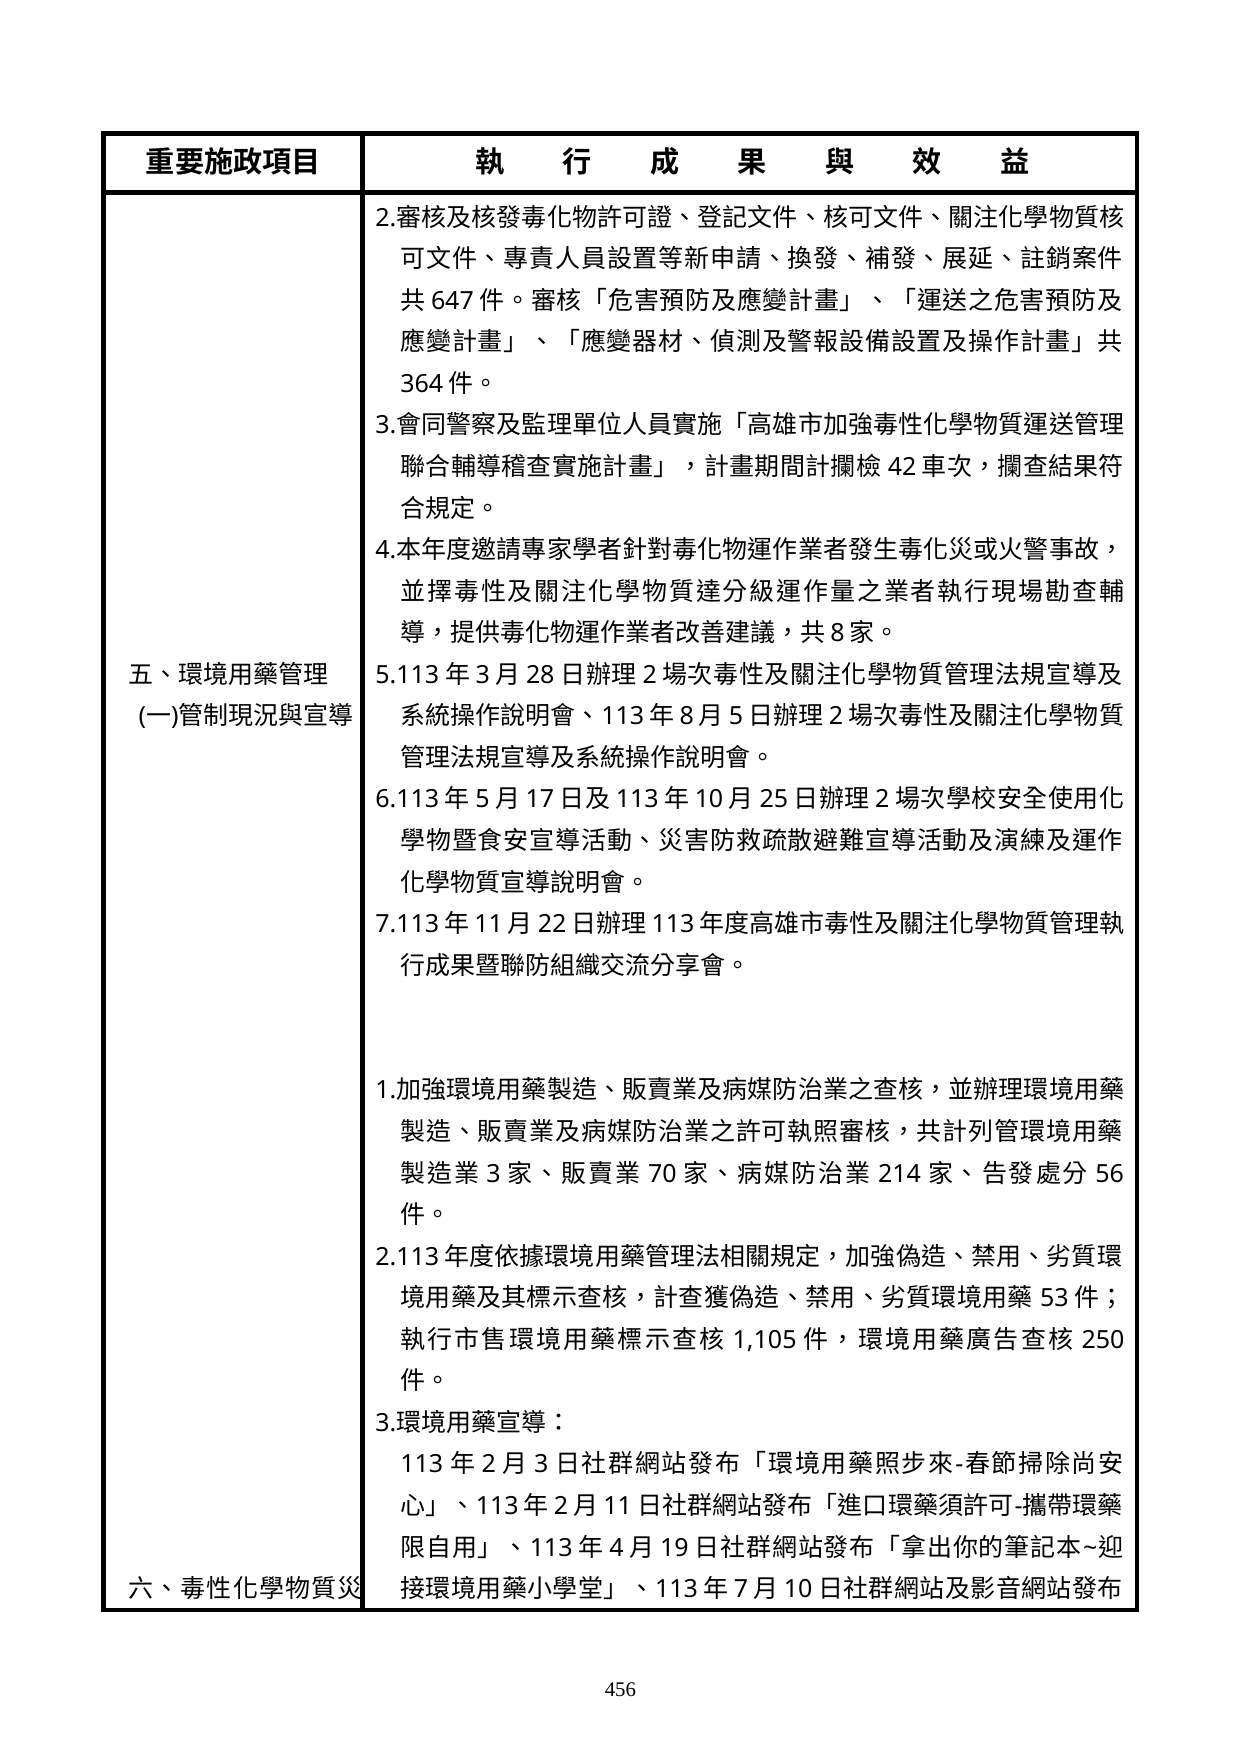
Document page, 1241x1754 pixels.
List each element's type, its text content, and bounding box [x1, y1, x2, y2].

table_cell 五、環境用藥管理 (一)管制現況與宣導 六、毒性化學物質災 [106, 195, 360, 1608]
table_header 執 行 成 果 與 效 益 [365, 136, 1135, 190]
table_cell 1.113年度受理固定源設置56件次、變更7件次、操作66件次、異動305件次、展延381件次及補換發證208件次，共計1,023件次。核發設置許可證74件、操作許可證730件。 2.執行702條製程許可證法規符合度查核，40根次公私場所排放口定期檢測現場監督作業，5點次之生煤含硫量檢測作業。 3.辦理5場次空污減量輔導會議、1場次法規宣導說明會及10場次技師簽證固定污染源許可文件查核作業。 1.本市公告應連線第一批至第五批公私場所共有30家工廠113根排放管道，除中鋼公司4根次無法裝設儀器之管道外，其餘皆已完成連線；而非公告對象自行連線共有8根。 2.相對準確度測試查核40根次、相對準確度測試監督35根次、標準氣體查核40根次、不透光率查核11根次、不透光率監督34根次、二氧化氮查核11根次、法規符合度查核55根次及現場評鑑3場次。 3.113年辦理「CEMS管理辦法宣導說明會」1場次。 1.113年度1-12月執行空污費申報建檔共5,452家次，空污費審查共5,452家次，收繳空污費共4億8,143萬餘元。 2.多元化查核，藉由現場查核、上下游比對及與固定空氣污染源管理資訊系統比對等方式，強化數據正確性及確認業者申報方式之合理性，其113年度共追繳空污費4,064萬元。 3.113年度共辦理2場次法規暨申報系統使用說明會，共邀集347家公私場所與會輔導。 1.執行159家次VOCs納管行業法規符合度查核及排放量確認作業。 2.VOCs行業別申報審查582件次、加油站相關申請文書審查434件次。 3.執行石化業設備元件檢測50,020個。 4.執行排放管道VOCs檢測10根次、管道異味官能檢測作業15點次、內浮頂槽浮頂上方VOCs濃度檢測20點次、半導體及光電業排放管道定性定量檢測20點次於酸性氣體檢測10根次。 5.執行50家加油站之油氣回收(A/L)檢測作業，另執行25站次氣漏檢測。另執行加油站油氣回收設施現場查核及輔導52站次，查有相關油氣逸散單元，現場立即輔導業者進行修護改善，VOCs逸散減少量為68.28噸。 1.轄內未列管公私場所清查作業256家次、戴奧辛及重金屬污染源巡查作業及法規符合度查核86根次。 2.可能污染來源工廠巡查作業407家次，並辦理輔導改善會議及輔導改善示範作業各2場次。 3.農廢露天燃燒巡查512公頃、設置露燃AI監控設備4處，共掌握露天燃燒點位289處。 4.執行管道檢測作業計戴奧辛13根次、重金屬4根次、PSN 5根次、異味10點次。 5.執行空氣污染物空品監測作業計戴奧辛4次、重金屬2次，揮發性有機物35次及酸鹼氣體12點次。 6.固定式OP-FTIR共4站連續監測各366日、移動式OP-FTIR移動站監測作業7場次共1,282小時。 1.室內空氣品質管制 核發室內空氣品質自主管理標章有效期總計261張，分別為優良級標章180家、良好級標章81家。 2.餐飲業油煙污染管制 受理申請餐飲業及攤商裝設或租賃空氣污染管末處理設備案件，已完成補助核發53家餐飲業，其中設備採用購置方式有54台、租賃有27台，共計新增81台設備，每年可削減懸浮微粒2.4008公噸、非甲烷碳氫化合物1.6163公噸。 3.紙錢集中燒及以功代金推廣 (1)於三大節慶及平日紙錢集中燒總收運量為1,417.20公噸。 (2)113年度1-12月以功代金響應金額總計為新台幣178.8萬餘元。 (3)統計113年紙錢集中焚燒及以功代金成果，推估約可減少燃燒紙錢1,434.68公噸，減少粒狀污染物污染物排放量5.06公噸。 1.完成排放量減量分析作業：高屏地區空氣污染物總量管制第一期程共列管468家既存固定污染源，統計至第一期程最後四季，實際減量約10,527公噸空氣污染物。 2.已核發削減量差額共113件，TSP、SOx、NOx、VOCs核發量分別為803.2、5,645.1、9,297.1、2,920.3公噸；並已有完成101件差額交易移轉案件，總交易移轉量合計為2,625公噸，及已辦理49家次固定污染源空氣污染物抵換。 3.已完成106家次公私場所提出新設或變更固定污染源污染物排放量增量抵換來源案件申請會審審核。 4.統計目前尚有實際削減量差額證明有效期屆滿辦理展延前，須將指定20%差額限交易予不同法人，包含：粒狀污染物約734公噸、硫氧化物634公噸、氮氧化物1,058公噸、揮發性有機物294公噸。環保局已於113年12月13日辦理總量管制說明會向各公私場所宣導。 5.已完成122家次清查作業，初步推估每年約可增加52萬元空污費稅收，並已完成8場次VOCs減量協談會議，顯示仍有改善及減量空間，預估完成後可減少66公噸排放量。 1.113年度營建空污費共徵收4,802件，徵收金額433,916,149元。 2.113年度共計完成19,674處次營建工地、河川疏濬工程等之(稽)巡查及建檔作業；1,819點次固定源散性粒狀污染物稽巡查作業；408處次工業區路面巡查作業、222點次營建噪音巡查及執行港區巡檢工作。 3.邀請本市營建業主、承包商、公家機關等單位，參與「營建工程空氣污染防制費查核及巡查管制宣導說明會」、技術轉移教育訓練、「優良智慧工地觀摩活動」。 4.推動本市營建智慧工地，落實智(自)主管理，核發129張施工機具清潔排放自主管理標章、27處營建工程設置科技化污染管理設施設備進行智慧監控、5處大型拆除或新建工程架設CCTV監控作業即時監控系統架設、58家工地及72家工廠參加自主管理並認養洗掃周邊道路，年度洗掃道路長度為67,554.15公里，PM10削減量達175.64公噸。 1.113年完成高屏溪裸露灘地里嶺大橋至雙園大橋間例行性巡查120天次。 2.113年辦理4場次校園宣導、2場區里宣導說明會，宣導人數共約1,065人次。配合環境部推動事項辦理1場次高屏溪河川揚塵預通報中級演練辦理1場次跨部、跨區聯繫會議。邀請專家學者辦理1場次綠色韌性工法現地勘查會議及河川智能改善措施會議。 3.113年針對高屏溪沿岸疏濬工程與砂石場周邊道路進行15,636公里洗街作業里程認養。 4.採用2部中型油電複合動力洗街車、2部柴油動力洗街車及2部小型掃街機具，針對本市PM10濃度較高行政區域與高屏溪沿岸道路，進行加強街道揚塵洗掃工作，113年度共計完成機具洗街26,957.28公里、機具掃街4,341.36公里。 5. 推估TSP削減量：360.176公噸；PM10削減量：69.134公噸；PM2.5削減量：16.708公噸。 1.113年度共計核定10案空品淨化區及10案清淨空氣綠牆，新增空品淨化綠地面積共4,588M2、綠牆垂直綠化面積共431.35 M2，並完成本市3個行政區（鳳山區、大寮區、小港區）全區裸露地調查，以上共計巡獲17筆裸露地，面積約為1.9825公頃，經輔導改善後，裸露地綠化或改善總面積約1.917公頃，改善完成率96.7%。 2.推動媒合72家企業及社區認養91處空品淨化區。 1.完成車牌辨識作業3,228,770輛次，取車號唯一為1,519,706輛次，已定檢數1,142,730輛次，經車牌辨識作業查驗行駛中車輛定檢率為75.2%。 2.完成機車路邊攔檢2,131輛次，其中不合格數268輛次，不合格率為12.6%；檢測不合格機車已複驗244輛次，改善完成率為91%。 3.113年淘汰1-4期老舊機車共41,336輛。 4.空氣污染物削減量統計截至113年12月止，NOX削減量為97.9噸，PM2.5削減量為18.6噸，NMHC削減量為441.7噸，CO削減量為1,305.4噸，主要的削減量來自定檢不合格機車調修改善、老舊機車淘汰、未定檢機車路邊攔檢不合格複驗改善。 5.二行程汰舊補助已完成撥款450件。汰舊並新購電動二輪車補助已完成撥款1,398件。純新購電動二輪車補助已完成撥款4,895件。 6.完成年度充電站巡檢工作21座及使用率低充電站拆除或轉移1座公共充電站。 1.113年柴油車檢測排煙22,186輛次，取得柴油車自主管理標章20,965輛次。 2.完成路邊攔檢排煙260輛次,不合格92輛次,不合格率為35.4%；油品送驗40件進行含硫量檢測，其中有3件檢驗不合格。 3.授權13家認可保養廠站執行排煙檢測作業，113年檢驗5,153輛。 4.推動「行動檢測站」到場檢測服務作業，113年檢驗4,802輛，核發4,573張自主管理標章。 5.執行車上診斷系統(OBD)查驗88輛，9輛異常車輛現已完成改善。 1.第一期空氣品質維護區，111年2月5日實施，統計113年進出車輛符合率89.3%。 2.第二期空氣品質維護區，112年4月20日實施，統計113年進出車輛符合率97.6%。因應高雄港區第七貨櫃中心開始營運，擴大劃設修正管制範圍及對象，包含船舶、柴油車輛、施工機具及無牌解櫃車輛，已於113年12月13日進行修正草案預公告。 3.高雄市鹽埕國民小學空氣品質維護區，113年9月1日實施，統計113年進出車輛符合率91.2%。 4.高雄市崗山之眼、旗津海岸公園、紅毛港文化園區及衛武營國家藝術文化中心等觀光風景區空氣品質維護區，預計114年7月1日正式實施管制。 5.高雄市四座資源回收廠及清潔隊停車場為空氣品質維護區，113年12月5日市政會議審核通過，後續提送環境部審議，預計114年8月1日實施。 6.高雄國際航空站空氣品質維護區，113年12月5日市政會議審核通過，後續提送環境部審議，預計114年10月1日實施。 7.高雄臨海產業園區空氣品質維護區，管制對象為柴油車輛，已於113年9月23日辦理協商會議。 1.蒐集本市及鄰近空品區環境背景與空品資料，以瞭解環境負荷及空氣品質現況。本市113年空氣品質良率(AQI≦100)為90.3%，首度突破九成，顯示高雄市空品呈逐年改善趨勢。 2.依空氣品質現況、未來發展趨勢及本市地方特色，研擬各項空氣品質管理目標與對策，撰寫「高雄市空氣污染防制計畫（113年至116年）」。 3.整合各項空氣品質管理成效宣導成果，並辦理1場次成果發表宣導活動，參與人數約1,600人。 4.空氣品質管理中心系統中建置緊急應變查詢處理系統，整合GIS圖資功能，提供空氣品質資料、氣象資訊、工業區環境監測資訊、CEMS資料、固定污染源相關查詢功能，並於地理資訊系統內以圖示、圖表顯示查詢結果。 視空氣品質狀況，啟動空氣品質惡化相關防制措施，113年共啟動86天。 維護本市轄內1,350點空氣品質微型感測器，經由分析監測數據，掌握污染熱點區域及好發時段，作為空氣污染稽核輔導應用參考，以提升稽查成效，彙整113年度裁罰件數為55件，累積開罰911.5萬元。另針對污染事件提供分析累積應用328件次。 113年度審查案件數，合計共4件。初審及現勘後全數合格，已函送高雄國際航空站辦理後續複審事宜。 交通噪音監測：113年度完成本市各噪音管制區民眾陳情交通噪音監測共4件。 1.113年聲音照相科技執法設備共計22套(固定式20套、移動式2套)。 2.113年辦理環警聯合稽查117場、執行移動式聲音照相124場，共計241場。 3.113年疑似噪音車輛通知到檢3,946件，檢測2,028輛次，裁罰件數1,338件，累積開罰247.23萬元。 執行本市24處噪音測站定期監測，監測結果按季陳報市府主計處及環境部。 執行本市環境中射頻電磁波及環境中極低頻電場及磁場非屬原子能游離輻射之檢測業務，共計檢測40件。 1.人工監測站：本市設有5座，每月採樣1次，監測項目包括總懸浮微粒(TSP)、鉛、落塵量、氯鹽、硝酸鹽及硫酸鹽等，全年檢測160件樣品，280項次，檢測結果皆按月公布供民眾查詢。 2.自動監測站及監測車：本市設有5座空氣品質自動監測站及環境部13站，共計18站，並另設置3部空氣品質監測車，全天候24小時監測本市空氣中懸浮微粒(PM10)、細懸浮微粒(PM2.5)、臭氧、總碳氫化合物、二氧化硫、氮氧化物、一氧化碳等項目，監測數據即時傳送至市府資訊中心，可提供市民即時空氣品質查詢服務。 1.嚴格管制工廠、經中央主管機關指定之事業及污水下水道系統所排放之放流水水質，合計稽查1,872次、採樣593次。 2.對嚴重污染者限期改善，逾期不改善者處以按日連續處罰，並督促改善廢水處理設備，處分40廠次限期改善。 3.勤查廢水處理設備及督促事業依規定設置廢水處理專責人員，已有效防治水污染，完成設置專責人員事業查核353家。 4.落實審核水污染防治各項許可文件，並依法徵收審查費、證書費及規費，完成轄內水污染防治許可案件審核共1,277件，依申請案件類別統計，申請水污染防治措施計畫者有313件、排放地面水體許可證145件、簡易排放許可文件229件、貯留許可文件83件、營建工地逕流廢水削減計畫410件、水措及污泥處理改善計畫4件、廢水管理計畫8件、試驗計畫書6件、CWMS措施說明書及確認報告書79件。 5.辦理法規說明會，加強宣導水污染防治技術、轄內流域水污染管制區草案說明，並持續推動畜牧業者及農民釐清沼液沼渣施肥相關疑慮，113年度辦理事業水污染防治法規說明會於6月13日、6月20日、7月17日、7月31日、10月29日及11月7日，共7場，對象為本市列管事業(包含畜牧場、水污染管制區村里民眾等)，說明會主題為「沼液沼渣媒合宣導會」、「高雄市後勁溪水污染管制區(草案)公聽會」及「阿公店溪水污染管制區(草案)公聽會」等。 6.辦理水污染防治費徵收、查核、審查結算等作業，提升申報審查品質，共完成通知查核54家、催繳335家及輔導報繳317件。 7.提升畜牧糞尿廢水處理之資源再利用，提高氨氮回收量及農地農作之效益，輔導辦理畜牧場推動沼液沼渣及放流水回收138家，完成沼液集運2,552趟次、集運施灌量10,013.5公噸。 於113年12日14日辦理水環境巡守隊成果發表會，感謝水環境巡守志工這ㄧ年來，對高雄市區內水環境品質辛苦的維護，及增進巡守隊彼此間的交流，加強巡守隊與環保局間的聯繫。 1.河川水質監測:每月分析本市愛河、前鎮河、鳳山溪、後勁溪、鹽水港溪、典寶溪、阿公店溪（環保局2處監測站）等水質，全年檢測277件樣品，4,201項次。 2.湖潭水質監測:每月分析本市內惟埤、蓮池潭、金獅湖等水質，全年檢測14件樣品，126項次。 1.持續監控本市飲用水水質、並加強進行自來水水質監測、包盛裝飲用水水源水質稽查與水源供應許可證之核發，掌握水質狀況，以確保本市飲水之安全。 (1)執行自來水配水系統用戶管線固定點採樣共完成524件，合格515件，合格98.28%，不合格項目已立即要求自來水事業改善完成；簡易自來水抽驗水樣7件，合格6件，合格率85.71%。 (2)執行自來水淨水場水源水質稽查計53場次，合格率98.11%；執行簡易自來水水源水質稽查計8場次，合格率100%。 (3)執行飲用水連續供水固定設備稽查536件，合格率99.63%；抽驗水質303件，合格率100%。 (4)執行自來水水質處理藥劑稽查12件，合格率100%；採樣檢驗藥劑12件，合格率100%。 (5)執行包裝及盛裝飲用水水源查驗20件，合格率85%，不合格部分已請業者改善完成；盛裝水站(加水站)核發水源供應許可證406件次，稽查126件次。 2.飲用水水質檢驗全年檢驗1,341件樣品，10,632項次，其中包括自來水水源水質及其管線水質、簡易自來水水源水質、地下水水源水質、飲水機水質及市民免費飲用水之檢測服務等。 3.飲用水水源水質保護區或飲用水取水口一定距離內之土地申請查註案件213件，查註地號為712筆。 4.飲用水安全維護之宣導： (1)113年9月11日飲水設備維護好，你我飲水沒煩惱/高雄市政府環境保護局臉書。 (2)113年10月29日水源水質保護區，零污染飲水安心每一口/高雄市政府環境保護局臉書。 (3)113年12月25日飲水設備維護好，你我喝水沒煩惱/高雄市政府環境保護局臉書。 5.113年度辦理「安全飲用水宣導」之活動於113年4月11日、113年4月16日、113年4月18日、113年4月26日、113年5月3日、113年5月29日、113年7月11日、113年8月8日、113年8月10日、113年9月8日、113年10月24日，共辦理13場次，參與人數共計846人，對象為高雄市加水站水源供應業者、高雄市醫療院所、長照機構、護理之家、交通場站、圖書館、社教機構、政府機關、簡易自來水管理單位及學校師生，宣導主題為「安全飲用水、水源供應許可管理辦法、飲用水連續供水固定設備使用及維護管理辦法」及「DIY簡易淨水系統實作」等。 1.113年度高雄市土壤及地下水調查及查證工作計畫： (1)完成250組土壤樣品分析及147口次地下水監測井採樣分析作業。 (2)執行本市上半年497口及下半年476口地下水監測井巡查作業，並計94口外觀維護、16口井體修復、49口井況評估、25口再次完井、5口異物排除、4口標準監測井設置、13口標準監測井廢井、19口簡易井設置及21口簡易井廢井等作業。 (3)每月一次場址現場監督查核工作。 (4)辦理3場次(9小時)土壤及地下水污染整治技術與相關法令教育課程、2場土污法相關法規說明會及3場次校園土壤及地下水污染預防觀念宣導說明會。 (5)辦理網路申報審查本市今年3次約1,184家貯存系統申報資料；執行本市16處地下儲槽系統基本資料及法規符合度查核及40處具高污染潛勢地下儲槽系統預防性體檢工作，並審核新設、更新設置計畫及完工報告書計17件。 (6)執行並完成50處地上儲槽缺失複查及2處新增地下儲槽符合度確認及輔導工作。 (7)配合環境部執行阿公店溪之阿公店橋、河華橋與前州橋、舊港橋三處河段3段河道之底泥品質管理工作、高雄市轄內農地土壤污染預防之定常性工作(包含灣裡圳、湖內二仁圳、曹公圳、復興渠等4站次水質連續自動監測)、事業土地污染預防工作(A群54家、B群18家及C群14家現勘輔導作業)。 2.「中油高煉廠土壤與地下水污染監督管理與專業技術支援計畫(計畫期程至113年10月)」： (1)執行第1-1區及第2-1區土壤污染改善完成查證作業，計執行7點次土壤VOCs、TPH分析作業。 (2)執行第三區離地改善土方改善完成查證作業，計執行1點次土壤重金屬、VOCs及TPH分析作業。 (3)執行第四區土壤及地下水污染改善完成查證作業，計執行22點次土壤VOCs及TPH分析作業；計設置6口簡易井、1口標準井，及執行8口次地下水VOCs及TPH分析作業。 (4)執行第三階段土壤及地下水污染改善完成查證作業，計執行183點次土壤VOCs及TPH分析作業；計設置16口簡易井、1口標準井，及執行23口次地下水VOCs及TPH分析作業。 (5)累計20次廠內列管場址現場查核作業(每2週1次)及10次廠外列管場址現場查核作業(每月1次)。 (6)協助辦理6場次中油高煉廠監督查核會議。 (7)完成66件報告審查及協助辦理11場專案分組會議。 3.「高雄市前鎮區瑞南段含氯有機溶液非法棄置場址風險管控計畫(計畫期程至113年12月)」 (1)完成約6噸含氯有機廢液抽除及清運處理作業。 (2)完成8口次地下水井設置。 (3)完成42組地下水採樣檢測分析工作。 (4)完成14組地表(室外)、室內空氣採樣檢測分析工作。 (5)每月至少一次場址現場監督查核工作。 (6)辦理周邊地下水污染團變動控制工作，對污染團移動進行周界污染物圍堵控制作業。 (7)辦理健康風險評估工作，包含健康風險溝通、問卷設計、收集及結果評析。 4.「112年度高雄市土壤及地下水品質監測及管理計畫(計畫期程至113年5月)」： (1)每月一次場址現場監督查核工作(路竹區、彌陀區、岡山區、燕巢區、大社區、前鎮區)。 (2)完成31組土壤樣品分析及35口地下水監測井採樣分析工作；標準監測井廢井13口次、標準監測井設置1口次、簡易監測井設置4口次及簡易井廢井4口次。 (3)每四個月定期審查本市加油站申報資料。 (4)完成土污法八九條公告事業判定1,295件；土壤污染評估調查及檢測資料審核64件；公告事業現場查核54家。 (5)辦理3場次土壤及地下水污染整治技術與相關法令教育課程或訓練。 5.「113年度高雄市土壤及地下水品質監測及管理計畫(計畫期程至114年3月)」： (1)每月一次場址現場監督查核工作(路竹區、彌陀區、岡山區、燕巢區、大社區、前鎮區)。 (2)完成22組土壤樣品分析工作及22口地下水監測井採樣分析工作；標準監測井設置3口次、簡易井設置3口次、10口簡易井廢井。 (3)每四個月定期審查本市加油站申報資料。 (4)完成土污法八九條公告事業判定1,119件；土壤污染評估調查及檢測資料審核45件；公告事業現場查核57家。 (5)辦理2場次土壤及地下水污染整治技術與相關法令教育課程或訓練。 1.本市目前公告及列管之土壤、地下水污染場址總計58處，包括15處整治場址、36處控制場址、4處應變措施計畫場址及3處地下水受污染限制使用地區，列管面積約669.15公頃。 2.本市113年度異動公告列管之土壤、地下水污染場址為1處，苓雅區2處場址合併為一處控制場址。 3.本市113年度解除公告列管之土壤、地下水污染場址總計4處，包括3處控制場址及1處應變措施計畫場址。 4.113年度共召開本府土壤及地下水污染改善推動小組4場次及專案分組委員46場會議。 1.輔導本市512家列管毒化物業者依毒性及關注化學物質管理法規定運作，現場輔導查核共計1,006家次，告發25件，辦理毒性化學物質運送聯單報備及變更共47,669件。 2.審核及核發毒化物許可證、登記文件、核可文件、關注化學物質核可文件、專責人員設置等新申請、換發、補發、展延、註銷案件共647件。審核「危害預防及應變計畫」、「運送之危害預防及應變計畫」、「應變器材、偵測及警報設備設置及操作計畫」共364件。 3.會同警察及監理單位人員實施「高雄市加強毒性化學物質運送管理聯合輔導稽查實施計畫」，計畫期間計攔檢42車次，攔查結果符合規定。 4.本年度邀請專家學者針對毒化物運作業者發生毒化災或火警事故，並擇毒性及關注化學物質達分級運作量之業者執行現場勘查輔導，提供毒化物運作業者改善建議，共8家。 5.113年3月28日辦理2場次毒性及關注化學物質管理法規宣導及系統操作說明會、113年8月5日辦理2場次毒性及關注化學物質管理法規宣導及系統操作說明會。 6.113年5月17日及113年10月25日辦理2場次學校安全使用化學物暨食安宣導活動、災害防救疏散避難宣導活動及演練及運作化學物質宣導說明會。 7.113年11月22日辦理113年度高雄市毒性及關注化學物質管理執行成果暨聯防組織交流分享會。 1.加強環境用藥製造、販賣業及病媒防治業之查核，並辦理環境用藥製造、販賣業及病媒防治業之許可執照審核，共計列管環境用藥製造業3家、販賣業70家、病媒防治業214家、告發處分56件。 2.113年度依據環境用藥管理法相關規定，加強偽造、禁用、劣質環境用藥及其標示查核，計查獲偽造、禁用、劣質環境用藥53件；執行市售環境用藥標示查核1,105件，環境用藥廣告查核250件。 3.環境用藥宣導： 113年2月3日社群網站發布「環境用藥照步來-春節掃除尚安心」、113年2月11日社群網站發布「進口環藥須許可-攜帶環藥限自用」、113年4月19日社群網站發布「拿出你的筆記本~迎接環境用藥小學堂」、113年7月10日社群網站及影音網站發布「販售環境用藥~你不能不知道的事」、113年12月10日社群網站發布「環藥小學堂開課啦！」。 4.113年5月29日辦理1場次環境用藥管理法規及資訊系統操作說明會、113年9月24日辦理1場次環境用藥安全宣導說明會、113年9月24日辦理1場次環境用藥管理法規及資訊系統操作說明會。 5.除草劑宣導： 113年度辦理「非農地禁用除草劑宣導」活動共5場次，參與人數共計405人，宣導內容涵蓋除草劑對環境的影響並配合電動割草機除草示範，強化民眾對環保之認同進而以機械除草取代除草劑。 1.毒災聯防組織編制規劃： 本市列管毒性化學物質運作廠商達421家，為能即時於毒性化學物質災害事故發生時，迅速啟動聯防組織成員協助救災，依區域及毒化物特性分為13組，並不定期辦理相關訓練課程，以加強現場應變人員對毒災處理程序及應變設備操作之熟悉程度。 2.無預警通聯測試： 針對本轄毒化物運作業者辦理毒化物運作場所災害通聯測試，113年度共計辦理30場次。 3.現場無預警測試： 針對本轄毒化物運作業者辦理現場無預警測試及毒災沙盤推演，以隨機抽測方式對工廠單位進行施測，由現場人員立即進行應變處置，加強廠方救災應變能力，113年度共計辦理13場次。 4.毒災通聯測試： 針對本轄區聯防組織業者，進行災害資訊聯人電話測試，確認業者登載於聯防資訊系統電話正確性，113年度共測試206家。 1.113年2月29日配合辦理「高雄市三合一(動員、戰綜、災防)會報正式演練」。 2.113年7月25日配合本府辦理「民安10號演練」。(因凱米颱風發布陸上颱風警報，為即時投入災害救援任務，故停辦此演練。) 3.113年9月21日配合教育部於國立中山大學辦理「國家防災日示範演練」。 4.113年11月8日於聯成化學科技股份有限公司林園廠辦理「高雄市毒性及關注化學物質災害應變演練」。 5.113年11月28日辦理「高雄市政府環境保護局毒災應變模擬演練」。 6.113年12月10日辦理「毒災模擬演練-平板系統操作說明」。 7.擇定本市岡山本洲產業園區作為本年度災害疏散避難規劃之標的，藉由ALOHA模擬模式針對岡山本洲產業園區範圍內之毒化物運作場所進行毒化物災害風險潛勢分析，並將風險潛勢結果透過地理資訊系統進行圖層套疊，評估鄰近收容點之適切性。 1.每週垃圾清運5日，113年清運541,340公噸。 2.本市實施垃圾不落地措施，包含各級公私立學校，民眾配合良好，不僅減少垃圾堆置點及髒亂產生，同時提升市容景觀。 3.維護市容環境，每日執行街道清掃，113年人力清掃慢車道面積 1,469,854,800平方公尺；113年掃街車清掃快車道面積 395,980,155平方公尺。 4.為維護市容觀瞻及增加停車位，廢棄車輛委託民營拖吊，113年移置汽車317輛、機車2,149輛。 1.廚餘回收每週隨垃圾車回收5日，113年廚餘回收量69,943公噸，回收率4.05%。 2.資源回收每週每條清運路線由資源回收車回收2日，113年資源回收量96萬3,095公噸，資源回收率57.26%。 3.「高雄市巨大廢棄物回收再利用廠」，113年(截至11月)巨大廢棄物回收再利用26,985公噸、回收再利用率90.25%。 4.113年度於龍華市場辦理「我自己有『袋』，無塑來買菜」減塑宣導活動，除宣導攤商不主動提供一次性塑膠袋，自113年6月1日起至11月30日止，民眾只要自備購物袋或環保容器，進行「不塑消費」，即有機會抽得龍華市場減塑消費券，單龍華市場就有91家攤商響應，預估活動期間可減少約13萬個塑膠袋使用，減量率約20%。 5.輔導高雄市願意提供環保外送服務共計有205家業者，並於113年於三多商圈20家店家辦理自備循環容器優惠活動，活動自113年6 月1日至11月30日止，活動期間減少使用一次性飲料杯2,280個與 一次性紙餐盒2,374個，共計減少碳排放量1,198.8 KgCO2e。 6.辦理113年度回收達人資源回收兌換活動(含區隊活動)及希望種子資收站兌換活動，回收廢乾電池7,554.68公斤。 7.113年度查核輔導政府部門、學校、百貨公司及連鎖速食店等一次用塑膠吸管使用情形297家次。 1.登革熱防治作業持續配合市府「孳檢為主，消毒為輔」之登革熱防治策略，除進行本府各機關、學校、團體及公私場所登革熱病媒蚊孳生源之清除、輔導及檢查外，並特別加強宣導一般民眾對於室內外環境孳清工作之重視。 2.環保局所屬各區清潔隊配合各區公所列管之空地髒亂資料，由區公所先行確認複查後，函請環境髒亂空地之所有人限期改善，並由環保局配合督促改善。若屆期經稽查仍未改善，環保局則依廢棄物清理法予以告發處分。 3.針對確定及疑似病例個案周遭，加強其室內外緊急防治工作(含孳生源清除、孳生源檢查及戶內外消毒)。 4.113年仍配合本府『生態滅蚊』之策略，工作上則以『孳檢為主、消毒為輔』，實務上由環保局登革熱防治隊及各區清潔隊於平日進行室內外孳檢工作，於有發現孳生源時，再進行必要之噴藥消毒工作，一方面避免藥劑噴灑過度污染環境及病媒蚊產生抗藥性、一方面亦避免民眾因過度噴藥爆發民怨。 5.針對登革熱高風險及列管場域，由登革熱防治隊及各區隊派員續進行孳檢工作以降低病媒蚊密度，另為呼籲民眾落實登革熱居家防治，落實執行公權力並搭配各里進行家戶宣導，由家戶自身做起，務求滅絕病媒蚊孳生源。並由登革熱防治隊繼續佈放誘殺桶，持監測本市病媒蚊的密度，將所收集數據來反映該區成蚊密度，供各區級指揮中心作為參考。 6.113年輔導檢查清除22,379里次、清除髒亂點10,083處、清除孳生源678,004公斤。孳生源投藥54,152處、總消毒面積15,089,665㎡；登革熱病媒蚊防治工作總投入人力102,908人次。 7.依據「高雄市登革熱生態滅蚊防疫計畫」，113年度本府維持執行1次預防性定期戶外消毒工作，避免噴藥過度造成環境污染及蚊蟲抗藥性影響防疫，並於實施前先函請各區公所，轉知所屬各里辦公處及里民配合居家環境整頓以提昇防治效果，實施期間為113年3月7日至113年4月30日；餘則針對登革熱個案或特定事件造成之環境衛生不良區域實施消毒作業。 製作電子宣導圖卡積極宣導民眾「做好環境整頓為主、投以滅鼠餌劑為輔」之正確防除觀念，以防治家鼠危害，維護居家環境品質。採購滅鼠藥劑以進行家鼠防治及防範鼠類相關疫病。 1.每年年底由各區隊提報來年各行政區清疏目標及路段，並定期將每日清疏作業情形上傳溝渠清疏平台公告市民周知，另發現水溝結構異常將立即通報相關單位進行改善，務使市區排水順暢，保護市民生命財產安全。 2.113年清疏長度共3,087.003公里，清疏污泥重量18,230.99公噸。 每年汛期前完成各行政區域易淹水路段清疏作業，提升易淹水路段排水順暢度，並於豪雨特報及颱風期間，請各區清潔隊再次加強轄區易淹水及低窪路段洩水孔巡檢作業，以確保排水順暢。 1.配合環境部環境管理署政策持續推動「全面提升優質公廁精進計畫」，逐年辦理公廁特優場所認證，加強公廁維護檢查，113年共檢查本市列管公廁73,527座次。 2.每月將彙集各區清潔隊公廁檢查成績報表，提報環境部EcoLife網頁系統。 3.為支援提供本府各機關團體、市民辦理各項活動使用，環保局備有流動廁所2輛，113年度租用93車次，租金收入215,600元。 113年環境部環境管理署，補助汰換低碳垃圾車23輛(6立方公尺密封壓縮式垃圾車1輛、8立方公尺密封壓縮式垃圾車5輛、10立方公尺密封壓縮式垃圾車2輛及12立方公尺密封壓縮式垃圾車15輛)。 1.推動執行機關加強辦理資源回收工作，利用勤前教育、勞安訓練及教育訓練課程，加強宣導回收清運及貯存之作業及規範。 2.配合環境部管理署推動資源回收相關工作，包括推廣市場不主動提供一次性塑膠袋；追蹤輔導歷年推動設置之資源回收站持續經營及精進作法，於資源回收貯存空間增設多種分類設施並加強環境美化，補助12處社區及36處學校機關購置資源回收設施。 3.加強轄區責任業者約3,906家及販賣業者列管約6,465家，主動稽查商品是否確實標示資源回收標誌及是否依規定設置資源回收設施。 4.落實回收處理業的管理，針對轄區達一定規模登記為回收處理業者82家，未達一定規模回收業者183家，實施輔導事宜，以有效落實形象改造工作。 5.加強辦理資源回收宣導活動場次達918場以上，並藉由電子媒體或平面媒體提升宣導效益，媒體宣傳(導)則數達386則，另為配合環境管理署政策，加強廢照明光源防破宣導、二次電池回收宣導、廢紙容器與廢紙分開回收宣導、玻璃分色宣導及電子電器逆向回收宣導工作。 1.為因應本市清潔隊人力不足與儲備人員用罄問題，業已公開辦理「110年清潔隊員甄試」，總計錄取850名正、備取員額，冀可有效補足至113年之人力缺口。 2.其中正取人員172名及第一梯次備取人員35名、第二梯次備取人員86名、第三梯次備取人員17名，第四梯次備取人員86名、第五梯次備取人員25名、第六梯次備取人員70名、第七梯次備取人員29名，第八梯次備取人員100名、第九梯次備取人員24名、第十梯次備取人員69名、第十一梯次備取人員46名、第十二梯次備取人員62名均已分發進用。 1.環境部113年度辦理「112年度垃圾焚化廠焚化底渣再利用查核評鑑」，本府榮獲「特優」。 2.執行垃圾焚化底渣委託及自辦篩分再利用處理計畫，113年度1-12月再利用處理中區、南區、仁武、岡山資源回收廠及路竹掩埋場活化工程產出底渣(含損耗)共189,973.02公噸。 1.輔導轄內再利用機構新設申請：為落實我國推動廢棄物管制政策以「資源循環零廢棄」為目標，透過源頭減量、重覆使用、物料再生、能源回收等政策，輔以「物質永續循環利用」及「資源利用效率極大化，環境衝擊影響極小化」，積極推動廢棄資源循環整合，降低以焚化或掩埋之處理方式，經統計113年，本轄領有再利用檢核身分之再利用機構共計430家。 2.輔導轄內既設再利用機構提升量能：統計113年，事業廢棄物再利用率共計87.69%。 1.清運處理本市水肥公民營清除處理機構清除之水肥，轉運至污水下水道系統處理廠處理，113年度共處理本市水肥79,312.84公噸。 2.113年度環保局大寮衛生掩埋場處理本市廢棄物溝泥計17,027.50公噸，民生污水處理廠(水利局轄管)污泥計0公噸，鳳山溪河道清淤淤泥計1,485.40公噸。 3.113年度環保局路竹阿蓮區域性垃圾衛生掩埋場妥善處理本市中、南區資源回收廠及岡山、仁武焚化廠產生之飛灰衍生物共計60,511.64公噸。 1.辦理南星計畫中程計畫暨各掩埋場第十七期環境品質監測計畫(後續擴充)。 2.西青埔衛生掩埋場辦理沼氣再利用發電，113年度共處理沼氣計222.128萬立方公尺，發電量計355.4萬度。 3.已封閉復育完成之大社與旗山垃圾掩埋場設置再生能源太陽光電發電，113年度發電度數共計約198萬度。 4.環境部辦理環保局公有掩埋場第三級查核，旗山及燕巢區域性掩埋場查核結果無扣點。 1.持續擴大列管事業廢棄物產源：落實執行環境部公告「應以網路傳輸方式申報廢棄物之產出、貯存、清除、處理、再利用、輸出及輸入情形之事業」及公告「應檢具事業廢棄物清理計畫書之事業」，113年列管公告對象高雄市共計4,428家。 2.持續辦理廢棄物清除處理機構許可管理業務，強化審查時程控管，廢棄物清除及處理機構113年許可證核發件數488件。 3.113年度辦理公民營廢棄物管理及事業廢棄物網路申報管制系統之勾稽管理、申報查詢、輸出境外及稽查管理共計11,021次、裁處439件、處分金額10,878,000元。 4.持續辦理事業機構之事業廢棄物清理計畫書審查，共計審查通過2,163件。 5.配合檢警單位執行公害犯罪聯合稽查，以有效嚇阻不肖業者，任意違法傾棄破壞環境情事，113年度共執行場5次，移送警察機關偵辦案件共計4件。 1.113年審查清除機構申請文件及核發同意案共計321家。 2.113年審查事業單位申請文件及核發同意函共計13,626家。 3.113年跨廠調度共33次。 1.本市目前列管環評案件計214件，113年本市列管環評案件清查、監督查核作業及後續查核案件改善追蹤件數為170件。 2.本市環境影響評估審查委員會共計召開5場次，審查案件27件次(16件次環境影響說明書、3件次環境影響差異分析報告、8件次變更內容對照表)；本市環評專案小組初審會議，共計召開42場次，審查案件28件次。 1.113年3月15日辦理1場次環境影響評估暨公害糾紛法規宣導說明會。 2.113年7月22日辦理1場次環境影響評估暨公害糾紛法規宣導說明會。 3.113年9月20日辦理1場次溫室氣體增量抵換說明會。 依規定組成公害糾紛調處委員會，俾利加強辦理公害糾紛調處案件，並依規定定期上網向環境部申報本市公害糾紛案件，暨辦理公害糾紛處理法令說明會，以提高市民對公害糾紛之瞭解；本屆公害糾紛調處委員會委員任期為113年1月1日至115年12月31日止。 1.113年3月15日及113年7月22日分別舉辦1場次公害糾紛處理法規說明會。加強市府機關及民眾對公害糾紛處理法規及標準作業程序之認識，以使未來發生突發性公害事件時，能適時啟動公害糾紛紓處作業，減輕公害事件影響及避免糾紛擴大。 2.於本府環保局網站提供公害糾紛相關法規資料，並連結環境部之公害糾紛處理資訊系統，以為宣導。 1.113年1-12月針對本市事業或個人因違反環境保護法規被處環境講習者辦理25場次環境講習，計1,443人參加。 2.本市轄內被列管應辦理環境教育之682個單位皆於113年1月31日前完成環境教育計畫及成果提(申)報，提(申)報率為100%。 3.環境教育法第19條執行成效現場查核70個單位。 1.113年執行環境教育巡迴車經學校、機關、社區及團體踴躍申請，共計辦理102場次，環境教育宣導推廣服務人數6,585人次。 2.113年11月16日在逢甲大學參與環境知識競賽全國決賽，獲得國中組第一名及第四名，高中組第四名等佳績。 3.113年辦理環保局員工環境教育，培育員工瞭解與環境之倫理關係，增進保護環境之知識、技能、態度及價值觀，共計逾3,622人次。 4.113年度共計辦理3場大型活動及6場小型地方特色活動，大型活動包含113年4月21日於凹子底森林公園辦理422地球日 Planet vs Plastics(多一塑不如少一塑)、113年6月15日於鼓山三路西側柴山登山口(台泥鼓山預拌廠舊址)，舉辦『維護環境 有你有我』淨山活動及9月15日於漯底山自然公園，舉辦『清淨山林齊步行 環保淨山Let’s go!』淨山活動，號召市府局處攜手企業及民眾共襄盛舉一同維護山林環境整潔；6場小型活動分為2024世界環境日減塑呷健康、5場次環境教育親子活動。 5.啟發0-6歲學齡前幼兒對環境的認識，辦理高雄市環境教育繪本徵選活動，有11件作品參賽，評選結果以｢減塑小英雄｣獲得第一名；於113年10月19-20日參加環境部於華山文創中心所舉辦的環境教育繪本嘉年華活動，繪本作品「減塑小英雄」獲得人氣繪本獎佳作。 第九屆國家環境教育獎團體組-佛光山寺榮獲全國特優。 1.至113年12月31日止，本市取得環境部環境教育設施場所認證共23處。刻正輔導進入初審的場域為十八羅漢山。 2.環境教育機構認證：至113年12月31日止，本市取得環境部環境教育機構認證共3處，分別為輔英科技大學、國立高雄科技大學、國立高雄師範大學。 1.補助辦理環境教育計畫、活動及人員訓練：為鼓勵民眾進行走動式環境教育，113年度環境教育補助計畫補助以下四類計畫：「環境教育活動」、「環境教育人員訓練計畫」、「主題活動-偏鄉環境教育計畫、新住民環境教育培訓計畫、臺美生態學校培育計畫、惜食教案培育計畫、社區培力試辦計畫、其他環境保護推動政策主題計畫」、「環境教育計畫」，通過補助案件123件，核定補助費用2,803,613元。 2.訓練環境教育人員：113年本市取得環境部及教育部環境教育人員認證證書者新增101人，累計811人。 3.高雄市政府環境保護局辦理訓練環境教育人員，截至113年底本市取得環境部環境教育人員認證證書者新增6人，以及環境教育人員研習課程共計10人。 1.透過「環保小學堂」、「社區環境調查及培力計畫」、「低碳社區」等措施，利用在地化的環境教育、節能減碳改善輔導、節能設備補助，增進社區低碳生活的知識、價值、態度及技能，藉此提升本市社區的低碳轉型能量。 2.113年度高雄市政府環境保護局辦理社區環境教育培力社區計畫暨環保小學堂推廣計畫評選獲環境部補助3處社區(每一社區15萬元)辦理社區環境教育培力計畫，補助1處社區(每一社區50萬元)，總經費95萬元。 3.113年度高雄市政府環境保護局辦理環保志工線上及實體特殊訓練，共9,040人次參訓，志願服務基礎訓練以線上及實體課程授課共計8,099人完成受訓。 4.為增進高雄市環境教育志工知識及技能，辦理3場次環境教育志工培訓，共106人次參訓。 5.為提倡環保理念並推廣環境教育，依據環境教育法第20條及志願服務法，培訓環境教育志工，辦理30場次環境教育志工運用，志工協助前往高雄市各企業、社區、學校或其他需要宣導之單位進行環境保護政策及經驗分享，加強環境教育之推動。 6.截至113年底，高雄市政府環境保護局辦理「環保志工中隊及小隊評鑑暨績優環保志工選拔計畫」，評鑑成果為卓越獎共10隊環保志工小隊、特優獎共9隊環保志工中隊、88隊環保志工小隊及10位績優環保志工。 7.截至113年底，高雄市政府環境保護局推動績優環保志工個人榮譽徽章:為肯定環保志工對於本市之貢獻與服務，獎勵志工達500小時以上之服務時數頒發榮譽徽章，藉以獎勵有功志工人員對環保的貢獻，共計頒發39金48銀123銅。 8.高雄市政府環境保護局為協調聯繫環保志工團隊及政府部門，宣導志願服務之重要性及必要性，使志願服務發揮整合功能與效益，於本市各行政轄區，辦理環保志工中隊與小隊志工業務聯繫交流之志願服務工作會報，總計1場次，參與人數79人。 9.高雄市政府環境保護局為促使志工了解志願服務推動情形及補助項目，連結資源規劃整體服務，促進團隊發展與提升志工服務品質，依據志願服務法規定辦理年度志願服務聯繫會報，為因應高雄市地區幅員廣大，志工小隊散佈各行政區域，以分區方式共辦理4場次聯繫會報，參與人數共534人。 10.為對環保志工們的付出及奉獻表達最誠摯的感謝和敬意，感恩大家努力讓高雄真正達成幸福城市目標，於113年12月7日高雄林皇宮辦理113年榮耀環保志工表揚典禮。 1.現有11個民間團體參與海岸認養，113年度認養單位執行海灘9公里。 2.高雄市政府環境保護局統計各機關辦理淨灘共86場次，清理之廢棄物包括玻璃瓶、保麗龍、塑膠袋等類一般垃圾約508.1公噸，資源垃圾約453.5公噸，合計961.5公噸，總計參與人數約2,047人。 3.113年高雄市政府環境保護局配合環境部「向海致敬海岸清潔維護考核計畫」辦理「高雄市政府向海致敬海岸清潔維護考核輔導及評比」，由高雄市11個海岸線權管局處為考核對象，以管理長度分成兩大組，依據實地考核和書面考核等進行績效評比，表現績優單位為林園區公所、茄萣區公所、財政局、觀光局、地政局、海洋局。 1.113年高雄市政府環境保護局配合環境部「向海致敬海岸清潔維護計畫」辦理「高雄市政府向海致敬海岸清潔維護計畫」，偕同本府各海岸轄管單位配合推動，落實執行本市海岸線環境清潔作業，並針對「環境部海岸清理資訊平台」管考本府各海岸單位主動清理成果填報，各單位皆落實定期巡檢及清除作業，配合於災後之緊急清理作業，並依環境部規定提報清理成果。 2.執行海岸巡檢清潔維護作業： (1)定期清理：本府海岸權管單位（11局處）填報環境部「海岸清理資訊平台」之主動清理成果，統計共清理垃圾354.1噸，其中非資源回收垃圾共計348.2噸，資源回收垃圾共計5.9噸，投入總人力2,231人。 (2)海岸巡檢：113年度本府環保局執行全市海岸環境巡檢作業，針對本府應管理之海岸線段，依髒亂程度區分為「熱點」與「非熱點」區域，熱點區域採每月至少4次之巡檢頻率，非熱點區域執行頻率則為每月至少2次，而中央權管之海岸線段以每月1次。統計共巡檢本府權管線段54次及中央權管線段9次；另執行巡檢作業時，針對零星垃圾則協助各單位執行撿拾作業，統計撿拾成果共計6.5公斤。 1.由環境保護稽查人員執行違反環境衛生行為稽查取締工作，並每日統計工作成果，113年度共計稽查各類違反環境衛生行為495,573件，告發18,325件。 2.對於違反環境法規行為，經本府環保局告發處分案件，未於期限內到案繳納罰款者，移請法務部行政執行署高雄分署強制執行。113年度由法務部行政執行署高雄分署執行收繳罰款7,526件，金額為新台幣15,968,037元。 3.為期高雄市市容能保持整潔乾淨，環保局針對違規廣告予以清除取締；113年度計清除違規廣告布條8,586面，看板24,602面，張貼廣告43,985張，噴漆11處，散置傳單4,225張，其他廣告物2,538張。 1.113年度稽查工商廠（場）、營建工程工地等其他空氣污染案件11,522件次，處分20,108件，收繳84,582,886元，均限期改善並錄案追蹤改善。 2.日夜稽查檢測轄區內各工廠、娛樂場所、營建工地、擴音設施等其他噪音源，113年度計稽查5,167件次，告發1,563件次，收繳3,942,000元，均限期改善並錄案追蹤改善。 24小時日夜受理人民陳情疑似水污染情事，113年度共計稽查1,969件次，處分155件次，收繳25,913,276元。 1.飲用水水源水質管理: (1)自來水水源水質抽驗53件次，不合格1件，合格率為98.11%。 (2)簡易自來水水源水質抽驗8件次，不合格0件，合格率為100%。 (3)包裝或盛裝飲用水水源水質抽驗20件次，不合格3件，合格率為85%。 2.飲用水水質管理: (1)自來水水質抽驗524件次，不合格9件，合格率為98.28%。 (2)簡易自來水水質抽驗7件次，不合格1件，合格率為85.71%。 (3)飲用水設備維護管理書面稽查544件次，書面稽查不合格2件，合格率為99.63%。水質抽驗303件次，不合格0件，合格率為100%。 3.飲用水處理藥劑抽驗12件，不合格0件，合格率100%。 1.高雄市溫室氣體管制： (1)2023年高雄市溫室氣體淨排放量為4,952萬公噸CO2e，相較基準年(2005年6,614.7萬噸CO2e)減少25.1%，減碳逾1,662萬噸。 (2)制定「高雄市淨零城市發展自治條例」明定2030減量30%、2050淨零目標，以強化政府治理、輔導產業減碳、市民生活參與、落實公正轉型為核心訂定，條文共計26條。於112年6月28日經議會三讀修正通過，於112年7月19日函送行政院核定，113年5月10日行政院核定，同年6月3日公布施行，成為地方政府第一部上路的淨零自治條例。 (3)執行第二期「高雄市溫室氣體減量執行方案」(110~114年)，能源、製造、住商、運輸、農業及環境等六大部門，共計58項措施，5年總減碳效益約217萬噸，方案於112年5月核定，截至113年累計減碳約為716萬噸，包括：再生能源建置、汽電共生減煤、廢棄物循環再利用與老舊柴車汰換等措施。 (4)2023年城市碳揭露(CDP)，高雄市獲得A-等級評價，全球約225個城市獲得A-級以上的認可(評級為A到D)，約佔全球城市之24%。 (5)完成53家列管事業執行盤查登錄及查驗作業情形之現場查核作業，均符合法規要求。 (6)完成辦理20家碳盤查現場輔導作業。 (7)辦理4場次「產業淨零大聯盟淨零策略研商會議」，邀集鋼鐵、石化及電子業者以COP28因應、碳費徵收、自主/自願減量計畫為題，為企業進行演講商討對策，降低企業碳焦慮。 (8)完成23案事業單位與住商部門溫室氣體合作減量作業。 (9)辦理6家次事業單位及住商大樓節能減碳輔導。 (10)輔導高雄洲際酒店(經典豪華房)申請碳足跡標籤，於1月29日開始輔導，並於7月17日取得afnor international查驗機構碳足跡查驗聲明書，計算碳足跡約為20.860KgCO2e/每房-每天，目前提送環境部申請碳標籤中。 (11)輔導漢程客運進行「電動公車抵換專案」額度取得國內首例電動公車減量額度1,367噸，亦已上架國內減量額度交易平台。 (12)建構「高雄碳平台」提供跨部門及自願減量專案媒合服務。 (13)根據高雄淨零城市發展自治條例，即將發行環保局第一本「淨零永續報告書」經由調查利害關係人掌握重大主題及TCFD風險與機會矩陣，並召開2次專家諮詢會議，使報告書更貼近利害關係人所關注議題。 2.推動淨零綠生活 (1)輔導本市綠色商店提報販售環保標章產品，金額達11.4億餘元；輔導民間企業、團體及社區申報綠色採購，申報家數284家、綠色採購金額達59.3億餘元。 (2)辦理淨零綠生活推廣包含惜食響應、綠色採購、綠色消費、碳足跡等綠生活說明會與工作坊39場次，宣導人數計6,341人。 (3)打造綠色生活圈，推廣綠色旅遊，113年共計466家環保餐廳及、145家環保旅店、10家環保標章旅館、1家環保標章旅行業及1家銀級環保標章認證之育樂場所（科工館）。 (4)辦理「高雄人‧自綠生活」活動，依「地方創生x友善在地」、「零廢消費x無塑生活」、「循環經濟x綠色淨零」、「綠活食尚x環保餐旅」等四大主題邀集26家企業參與綠生活市集，參與活動人數約2,260人，活動現場設有循環餐具借用攤位供市民免費借用，推廣淨零綠生活及資源循環再利用理念。 (5)推動低碳飲食及響應每周一日蔬食日，推動對象含本市轄內中央及本府機關學校、國營事業及各工業（園）區，本市所屬237間學校國中、小實施每周一日蔬食，實施率100%。 (6)推廣綠色辦公，已推動627處機關學校、817家企業及團體完成響應，共計1,444處機關及民間企業響應。 3.推動低碳永續家園 (1)截至113年12月高雄市輔導參與低碳永續家園認證評等，計有1處地方政府「銀級」、2處區層級「銀級」、11處區層級「銅級」、5處里層級「銀級」、76處里層級「銅級」及619處村里社區取得報名成功。 (2)辦理2場次低碳永續家園認證說明會/調適培訓課程，共計56人次參加。 (3)完成5處行動項目維護工作(前鎮區盛興里、田寮區崇德里、甲仙區關山里、六龜區興發里、左營區新下里)及2處本市轄內建築物推廣綠化降溫工作(旗山區圓富里、楠梓區大昌里）。 (4)輔導9處本市轄內村(里)社區推動因地制宜低碳行動(林園區頂厝里、大寮區溪寮里、楠梓區仁昌里、六龜區文武里、湖內區公館里、茂林區多納里、永安區永安里、橋頭區筆秀里、楠梓區隆昌里)。 (5)辦理2場次太陽能光電宣導及推廣說明會，共計54人次參加，並執行2場次建物診斷及評估工作，輔導4處本市轄內村(里)社區設置太陽能光電系統。 (6)輔導1處本市轄內村（里）社區楠梓區惠豐里活動中心為低碳示範點，包含8KW太陽能光電系統、太陽能路燈、節能燈具、植生綠牆或綠籬等。 1.成立「高雄市政府永續發展暨氣候變遷因應推動會」及推動城市永續發展 (1)「高雄市政府永續發展暨氣候變遷因應推動會」(以下簡稱推動會)於112年聘任第七屆委員，並將青年學生納入委員類別，推動氣候治理向下扎根；另一方面，為推動產學合作及公正轉型，調整推動會組織架構，新設「淨零學院」，串聯產、官、學培育綠領人才。今(113)年已完成第七屆第2次委員會會議，管考檢討本市161項永續發展指標，並通過「高雄市氣候變遷調適執行方案」、「高雄市淨零政策白皮書」及「高雄市碳預算報告書」等。 (2)鑒於「高雄市淨零城市發展自治條例」已正式施行，高雄市已擬訂《淨零政策白皮書》作為本市推動框架，今(113)年高雄市提出第四本「2024年高雄市自願檢視報告」(VLR)，以本市推動淨零轉型與永續發展兩大議題，進行執行成效檢視。在淨零轉型部分，係針對能源、工業、住商、運輸、農業、環境、綠生活、碳匯及公正轉型等九大面向分別說明，本市67項淨零主軸推動計畫之2023年執行績效；在永續發展部分，則依據利害關係人調查結果，針對民眾關注的SDGs議題分別說明永續發展目標之亮點成果，使外界瞭解本市戮力建構淨零永續城市之轉型歷程及階段成果。高雄市VLR已於113年底以電子書(初版)型式進行刊登公布。 (3)113年度本市參與遠見雜誌第四屆「2024縣市總體暨永續競爭力調查」，榮獲全國排名第3，六都第2，創下歷年最佳成績；參與天下雜誌第二屆「2024天下城市治理卓越獎」，榮獲年度卓越城市獎，另分別獲得環境保護組首獎、1項社會進步組優選及3項經濟成長組優選；參與今周刊第五屆「2024永續城市SDGs大調查」，榮獲永續城市特優獎及最佳首長信任獎，另分別獲得環境力特別傑出獎、經濟力特別傑出獎、最佳高齡友善城市獎及永續創新獎-環境力。 2.執行高雄市氣候風險評估及調適計畫 (1)依據《氣候變遷因應法》第20條，訂修氣候變遷調適執行方案，已召開6場跨局處研商會議及1場座談會，共計邀集17位專家學者、190餘位市府機關同仁及公民團體代表與會，共同探討7大領域之調適行動，研擬本市調適執行方案，逐步完備氣候調適策略，提升城市韌性。 (2)依據《高雄市淨零城市發展自治條例》第15條，列管對象應定期辦理氣候風險評估，本年度已召開1場次專諮會研擬風險評估子法內容，邀請專家學者給予具體修正建議。 (3)推動虱目魚養殖示範點計畫，輔導北高雄沿海養殖漁業採取調適作為，已召開2場次說明會、1場座談會及1場專諮會，並完成彌陀示範區及北高雄沿海地區共計141位利害關係人現地調查與深度訪談，完成產業調適行動文字雲，以及繪製產業調適行動方案清單與路徑，最終彙整成高雄市政府氣候變遷調適推動指引手冊。 (4)推動各局處及企業單位能力建構，已召開3場次說明會，邀請專家學者導讀《國家氣候變遷科學報告2024》及針對調適層面的關鍵議題與現存的缺口進行深入探討，共計邀集6位專家學者、90餘位市府機關同仁及企業代表與會。 (5)建置「高雄市氣候變遷調適推動平台」，平台架構包括即時環境資訊、災害示警資訊、碳資訊、本市背景資料、氣候風險評估、風險展示圖台及調適執行方案填報等，以作為本市研擬調適政策及調適能力建構之工具。 1.辦理淨零政策國際交流 (1)113年3月22日舉辦「CityCOP永續城市論壇」，邀請9國城市代表分享經驗，共同探討如何透過能源轉型、再生能源、低碳城市規劃、氣候變遷調適等策略，實現低碳發展與永續生活。 (2)113年3月26日英國愛丁堡工商協會、愛丁堡大學、英國互聯場域創新中心(CPC)代表團來訪淨零學院，環保局分享高雄淨零轉型及2050淨零排放目標，並與代表團交流建築減碳、區塊鍊技術、大數據分析等議題。 (3)113年6月17日至23日由市府郭添貴秘書長率環保局及交通局前往巴西參與「2024 ICLEI世界大會」，並分享高雄運輸減碳策略規劃、運具電動化等議題，亦邀請各城市夥伴加入ICLEI氣候中和與智慧城市實踐社群，就不同議題進行跨領域城市、能力建構及交流。 (4)113年9月2日以色列能源部政策規劃處長Tal Avishai來訪淨零學院，環保局分享高雄淨零轉型及2050淨零排放目標，包括轉型脫離化石燃料、打造低碳產業鏈、廢棄物能資源化、落實行為改變、不遺落任何人等淨零策略9大面向。 (5)113年11月6日波蘭大波蘭省馬雷克·沃茲尼克省長率訪團訪問高雄，由羅達生副市長代表接待，分享高雄市淨零轉型經驗，包括成立淨零產業大聯盟協助產業鏈淨零減排、市府首長帶頭受訓取得國際證書、氫能巴士運用、產業以氫氣代替煤炭等成果，期盼未來能與大波蘭省有更多合作的機會。 (6)113年11月7日中美洲銀行（CABEI）瓜地馬拉董事Mario Jacobs帶領訪團來訪高雄，環保局安排訪團參訪淨零學院，並分享高雄淨零政策、永續目標、低碳運輸、淨零人才培育等成果；訪團亦就淨零學院課程內容、政府如何帶領企業及民眾共朝淨零目標邁進、如何引導民眾購買低碳商品等議題與環保局進行討論及意見交流。 (7)113年11月18日至23日環保局前往亞塞拜然考察聯合國氣候變化綱要公約第29屆締約國大會（UNFCCC COP29），並參與氣候變遷全球創新中心館「從巴庫到貝倫：擴大氣候與創新議程的先驅城市」場次，分享高雄市訂下碳排放量2030年減少30%、2050淨零目標，並分享高雄市訂定淨零城市發展自治條例、成立「產業淨零大聯盟」推動產業轉型、成立「淨零學院」培育淨零人才的經驗。 (8)113年11月25日至28日環保局前往韓國考察全球塑膠公約第5次談判會議（INC5），並參與韓國環境部「再思考塑膠的生命週期論壇」，分享高雄推動「旅宿業限用一次性用品」、「飲料店限用一次用塑膠杯」、「鼓勵自備飲料杯」、「設置自動回收機ARM」、「加強資源回收」等減塑、資源循環的經驗。 2.淨零學院辦理人才培育 (1)113年淨零學院開設100餘堂課、3,900多人次受訓，發放1,300餘張國際證書，並榮獲天下雜誌治理卓越首獎、行政院永續獎肯定。 (2)淨零學院辦理以人才培育中心、減碳技術交流平台、政策倡議平台為三大主軸。課程辦理成果如下： 國際證照：推碳盤查、碳足跡、碳中和等ISO課程，與國際查驗機構(BSI、TUV、DNV、 AFNOR、BV)簽署MOU，推出證照課，一年培育1,000位證照人才。 產業專班：因應產業特性，開設專班，包含中油、中華電信、台船、鋼鐵協會等，課程內容除了證照外，也因應特殊議題，開設CBAM申報、自然碳匯開發等課程，開設碳費系列講座，讓企業了解法規、自願減量、自主減量等執行方法。 政府人培：首先要求首長、各級公務員均須受訓，各局處參與課程過後，將淨零概念納入轄管業務，已逐步發展出各項具體政策，包含環保局電動公車碳權、高雄捷運碳足跡、水利局污水廠碳中和、工務局高雄厝、行國處行政中心盤查、財政局永續債券等計畫都已隨課程啟動。 青年綠領：為了向下扎根，學院開設國中、高中淨零種子教師培訓，另外也針對大專院校學生開設青年淨零課程，透過入門課程讓學子踏入減碳領域，在高階人才部分，清華大學今年底(113年12月至114年1月)於學院開設「氣候金融與低碳策略學分班」，從國中、高中、大學全面啟動。 技術交流：結合「產業淨零大聯盟」，長春、台塑石化負碳工廠、中鋼鋼化聯產工廠、台電興達混氫發電機組等重工業示範計畫，到日月光、李長榮化工循環經濟，以大帶小示範。 政策倡議：辦理自然碳匯、公正轉型、太陽能、國際ESG趨勢等議題講堂，讓淨零深入各個領域。在國際交流部分，包含以色列、韓國、日本、英國、法國、波蘭等城市代表都到學院交流淨零政策，成為城市外交場域。 1.成立ICLEI東亞辦公室，積極參與國際事務 「ICLEI東亞地區高雄環境永續發展能力訓練中心(ICLEI Kaohsiung Capacity Center，簡稱ICLEI KCC)」係由高雄市政府捐助設立之「財團法人ICLEI東亞地區高雄環境永續發展能力訓練中心基金會」下設之組織，於101年9月17日正式營運，並與德國總部簽署第三期合約至115年4月，將持續深化永續培力，強化與國際、同儕城市間之交流。 2.ICLEI KCC 113年之相關推動工作與執行成果，包含主協辦國際/國內研討會、交流活動，積極代表高雄市參與國際事務： (1)籌備參與全球會議：擔任臺灣城市參與重要國際會議的平台，提供最新的國際資訊，安排臺灣會員城市參與國際場域發表，提高國際露出頻率，取得國際參與的機會。 2024年ICLEI世界大會：高雄市政府秘書長郭添貴受邀於「加速前進：描繪邁向2030年的道路」場次致詞，宣示「高雄-ICLEI 氣候中和及智慧城市實踐社群」計畫，高雄市交通局代表於「變革之輪：經得起未來考驗的城市交通」專題場次發表報告；新北市政府參加「ICLEI全球理事會及執委會」、「ICLEI東亞地區執委會」，以及與墨西哥Los Cabos副市長進行雙邊交流。 亞塞拜然巴庫「COP29」：協調取得通行證並安排高雄市政府代表‒環境保護局黃世宏副局長，於11月21日COP29藍區UN氣候變遷全球創新中心，發表高雄市引領氣候中和創新作為。 韓國釜山「全球塑膠公約第五次談判(INC5)」：協助高雄市政府代表‒環境保護局高宗永副局長，參與11月26日於韓國釜山舉辦之「全球塑膠公約第五次談判(INC5)」由韓國環境部及ICLEI共同主辦之周邊會議「再思考塑膠的生命週期」擔任與談，分享高雄經驗。 (2)協助臺灣會員城市國際交流：擔任臺灣會員城市參與ICLEI國際倡議及與ICLEI全球會員城市交流的平台；提高臺灣城市國際露出頻率，支持城市接軌國際最新準則。 113年3月22日與高雄市政府共同主辦「CityCOP永續城市論壇」。 113年7月3日協助接待菲律賓大學訪團，交流環保局與ICLEI之合作模式。 協力辦理113年9月26日「淨零學院師資群暨國際專家學者交流會」，並邀約ICLEI世界秘書處永續能源組組長Rohit Sen分享淨零轉型及永續能源最新國際趨勢。 113年10月4日與經濟部、亞洲低碳發展策略夥伴(ALP)共同舉辦「2024年亞洲低碳發展策略夥伴交流論壇」。 協調高雄市(交通局)與德國埃森(綠色首都局)成為歐盟計畫INCLU:DE氣候公正轉型下包容性交通議題交流夥伴，並於113年12月18日完成一場次線上交流。 (3)主協辦8場永續能力建構活動、教育訓練課程等，深化ICLEI KCC之培力訓練相關專業能力。 113年2月19日與高雄市政府共同主辦「循環未來：推動淨零營建與建築生命週期的現實與挑戰」國際培力與諮商工作坊。 113年3月14日~15日與國合會共同主辦「智慧韌性城市研習班」。 113年4月19日協辦環境保護聯盟「高屏地區永續環境與能源管理研討會」。 113年5月9日與ICLEI日本辦公室、工業技術研究院合作辦理「日本城市邁向淨零與脫碳目標：從政策到實踐」研習班。 113年5月17日與屏東科技大學合作舉辦「循環城鄉‒農業廢棄物再利用工作坊」。 113年9月9日~10日分別於高雄市及臺東縣金峰鄉舉辦「行動導向VLR系列國際工作坊」。 113年11月20日與工業技術研究院共同主辦「金門縣邁向淨零未來‒商業建築能源效率與節能工作坊」。 113年12月12日與ICLEI共同主辦「氣候中和及智慧城市實踐社群：東亞及亞太地區城市同儕學習及交流」能力建構工作坊。 (4)代表ICLEI出席活動：推廣ICLEI與ICLEI KCC，並積極拓展多元合作夥伴，開創未來合作機會。 113年8月7日楊宜升主任受邀於113年特種公務審計研習「淨零城市-城市淨零國際趨勢」進行講座分享。 113年10月9日，楊宜升主任受邀於文藻外語大學分享「由協議到行動：永續發展議題到自然共生城市」。 (5)強化平台與媒介角色：串聯公、私部門與NGO、中央與地方，利用ICLEI全球地方政府會員網絡的優勢，搭起連接台灣城市與國際城市合作的橋梁。 臺東縣金峰鄉於113年4月10日加入ICLEI，成為第一個以「鄉鎮」層級加入ICLEI的臺灣會員。 協辦高雄市《工業城市綠色轉型》國際徵案計畫，推出「2024全球智慧解方報告」(2024 Global Smart Solution Report)。 協助金門縣參與韓國濟州島「第12屆世界地方政府環境網絡(ENCYNET)論壇」。 協助環境部安排德國淨零行動交流及地方政府永續發展研習-參訪ICLEI總部行程。 (6)落實知識產出與分享 更新ICLEI KCC網頁新聞共10則、臉書社群文章約20則，編製發行每月電子報共10期。 協助完成國際倡議「柏林城市自然公約」(Berlin Urban Nature Pact)繁體中文版並公布公約頁面；中文化與分享新國際倡議如馬爾默承諾、自然城市行動平台(CitiesWithNature)等資訊。 1.蒞廠參觀團體及人數共計10梯次，463人。 2.游泳館入場人數共計124,911人次。 3.辦理113年度回饋金核撥業務36,160,000元及補發112年度回饋金核撥業務715,437元。 配合垃圾處理業務，維護設備妥善運轉。 機電設備實施預知保養及提高備品安全存量，設備維修完工率91.3%。 加強公害防治規劃，達成污染防治成效。 (1)有效監測時數百分率99.3%。 (2)執行環境監測作業，符合環評承諾要求，監測結果皆符合法規標準。 (3)戴奧辛檢測結果，上半年採樣分析結果0.020ng-TEQ/Nm3及下半年採樣分析結果為0.020ng-TEQ/Nm3，皆符合法規標準值0.1ng-TEQ/Nm3規定。 垃圾焚化之運轉操作及各項設備操作管理。 (1)垃圾進廠量共計214,722.55公噸，有效焚化處理本市家戶垃圾及提昇本市環境品質。 (2)發電量共計：68,457.63MWH（仟度）。 (3)售電金額共約1億877萬元。 (4)污水處理設備妥善操作，污水零排放。 灰渣妥善處理，抑制二次污染發生。 (1)灰渣清運管制依ISO程序完成車運跟監查核，加強灰渣流程勾稽及管控二次污染發生。 (2)灰渣清運處理量計32,870.19公噸，含底渣23,649.25公噸及飛灰衍生物9,220.94公噸。 配合垃圾處理業務，維護設備妥善運轉。 機電設備實施預知保養及提高備品安全存量，設備維修完工率100%。 加強公害防治規劃，達成污染防治成效。 (1)有效監測時數百分率98.71%。 (2)執行環境監測作業，符合環評承諾要求，監測結果皆符合法規標準。 (3)戴奧辛檢測結果，113年3月19日~20日採樣#1爐分析結果0.029ng-TEQ/Nm3、113年3月11日採樣#3爐分析結果0.040ng-TEQ/Nm3、113年4月19日採樣#1爐分析結果0.029ng-TEQ/Nm3、113年5月27日採樣#1爐分析結果0.009ng-TEQ/Nm3、113年5月29日採樣#3爐分析結果0.022ng-TEQ/Nm3、113年7月11日採樣#1爐分析結果0.008 ng-TEQ/Nm3、113年8月5日採樣#2爐分析結果0.008ng-TEQ/Nm3、113年8月7日採樣#3爐分析結果0.015 ng-TEQ/Nm3、113年9月2日採樣#2爐分析結果0.005 ng-TEQ/Nm3、113年10月29日採樣#3爐分析結果0.023 ng-TEQ/Nm3、113年11月1日採樣#2爐分析結果0.014 ng-TEQ/Nm3，皆符合法規標準值0.1ng-TEQ/ Nm3規定。 垃圾焚化之運轉操作及各項設備操作管理。 (1)垃圾進廠量共計307,379.97公噸，焚化處理量306,649.36公噸。 (2)發電量共計：166,561.40 MWH（仟度）。 (3)售電量共計：133,913.60MWH（仟度）。 (4)協助各縣市處理垃圾量：澎湖縣424.75公噸。 灰渣妥善處理，抑制二次污染發生。 灰渣清運處理量計66,402.99公噸，含底渣49,762.25公噸及飛灰衍生物16,640.74公噸。 1.113年度委託百越資通科技有限公司針對重要個人電腦70部安裝防毒軟體，進行作業系統PATCH更新、磁碟檢測、SQL資料庫維運、備份作業之設定檢查、弱點掃描、防火牆檢視等，持續加強整體資安防護能力。 2.113年度南區廠廢金屬（廢鐵、廢不鏽鋼鐵、廢馬達、廢五金、廢爐管、廢下腳料等）標售案，總計清運36,790公斤（契約單價12.3元/公斤），清運價款共計新台幣452,517元整。 3.113年度仁武廠廢金屬標售案，總計清運588,080公斤（契約單價12.3元/公斤），清運價款共計新台幣7,233,384元整。 1.113年度游泳人數105,651人次，門票收入1,506,445元。 2.辦理3期藝文研習班共計5班，合計上課人次為876人。 3.辦理藝文展演：1～2月嘉仁思果藝起傳情、3～4月高雄市藝術家聯展、5～6月2024樂活人生林玟姍師生藝文聯展、7～8月市民藝廊圓夢師生展、9～10月高雄市公教退休人員協會書畫巡迴展、11～12月高雄市藝術家聯展。 4.辦理113年度回饋金核撥業務56,536,705元。 1.113年度設備檢修作業，維修單開單數共2,427張，維修單完修數共2,304張，設備修護率為94.93%。 2.113年清運車輛之進廠廢棄物檢查作業，抽檢比率為39.35%。 3.113年清運車輛之進廠廢棄物檢查作業，檢查不合格者計33車次，檢查不合格依高雄市資源回收廠代處理廢棄物管理規則裁處，有效規範清除單位載運進廠之廢棄物品質。 4.113年度共收受一般廢棄物149,123公噸，一般事業廢棄物149,730公噸，合計收受298,853公噸之垃圾，較112年少38,861公噸。 1.113年度共計焚化垃圾317,827公噸，以汽電共生發電方式產生電量51,236,180度，售電量33,424,000度，售電金額85,893,786元。 2.依環評承諾項目每季執行環境監測並分析。 3.妥善穩定化處理焚化飛灰，各批次飛灰衍生物檢測結果符合法規標準後，才清運至掩埋場掩埋。 4.規劃以「促進民間參與公共建設法」推動南區資源回收廠修建營運移轉BOT案，進行爐體及防制設備之更新，期導入企業操作彈性及效率，提升整體營運效能。 1.仁武焚化廠係採公辦民營方式，於110年12月1日起正式委由民間機構達和環保服務有限公司進行修建、營運、移轉(ROT)合約操作管理，藉由導入廠商之民間資金挹注相關設備整修(建)經費及後續營運操作管理，藉此降低空氣污染物排放及提升設備妥善率，除可妥善處理本市之家戶垃圾及一般事業廢棄物外，且與公有公營焚化廠相較，可節省人事成本、水電費、辦公廳舍維護費等龐大費用，另每年可額外增加本府歲入。 2.依據仁武焚化廠ROT案契約規定，民間機構須於114年11月30日前完成仁武廠修建工作，達和公司已於113年12月完成一號爐修建試車工作。 1.依環評承諾項目每季執行環境監測（含煙道廢氣、煙道戴奧辛、水質、噪音、交通及周遭空氣品質等），檢測結果均符合環保相關法規。 2.有效規範清除單位載運進廠之廢棄物品質，防止不可燃、不適燃之廢棄物進廠處理，維護爐體安全，降低維護成本，延長爐體使用年限。 3.妥善穩定化處理焚化飛灰，各批次飛灰衍生物之檢測結果需符合法規標準後，俾能專車清運至合格掩埋場掩埋。 1.113年度收受一般廢棄物150,366公噸及一般事業廢棄物149,682公噸，合計收受總進廠量300,048公噸之廢棄物(垃圾)，焚化處理303,456公噸之廢棄物(垃圾)，以汽電共生方式發電，發電量178,979仟度，售電量144,296仟度，售電金額(含稅) 38,273萬元。 2.113年度之進廠廢棄物檢查作業，一般廢棄物抽檢平均比率(目視及落地)分別為16.9%及8.5%，檢查不合格而退運者計4車次，一般事業廢棄物抽檢平均比率(目視及落地)分別為32.6%及33.8%，檢查不合格而退運者計240車次，以確保可正常收受及焚化處理本市廢棄物。 1.依據「高雄市廢棄物處理場廠回饋辦法」規定辦理。 2.回饋區為焚化廠址所在地之村(里)及提供垃圾處理用地周界起1.5公里範圍內之村(里)及仁武區共16里、仁武區公所、仁武區老人福利協進會、鳥松區夢裡里及大社區中里里。 3.回饋金之運用為撥付回饋地區所屬區公所保管，並由區公所提報實施計畫及支用情形，經公所成立之管理會初審後，報本府核定，並由本府不定期督導考核其執行情形。 4.仁武廠113年度回饋金(年度結算後)於114年撥入回饋區公所執行之金額為49,808,825元，從其中提列480萬元為回饋設施管理維護費用。 5.仁武廠113年度執行回饋金補助焚化廠服務區域之民間團體共37件，辦理有關綠美化、環境衛生、促進本市族群和諧及發揚傳統文化等育樂民俗、提升生活品質或與環境保護有關之活動，補助金額共計為578,914元。 1.113年度各館場（如體育館、活動中心、游泳池等）使用人數計39,520人次，門票收入計新台幣503,080元。 2.活動中心目前借予本市社會局社會福利服務中心自行辦理各項社會福利活動。 環保局及所屬各機關已依「行政院及所屬各機關風險管理及危機處理作業原則」，將風險管理(含內部控制)融入日常作業與決策運作，考量可能影響目標達成之風險，據以擇選合宜可行之策略及設定機關之目標(含關鍵策略目標)，並透過辨識及評估風險，採取內部控制或其他處理機制，以合理確保達成施政目標。 [365, 195, 1135, 1608]
table_header 重要施政項目 [106, 136, 360, 190]
